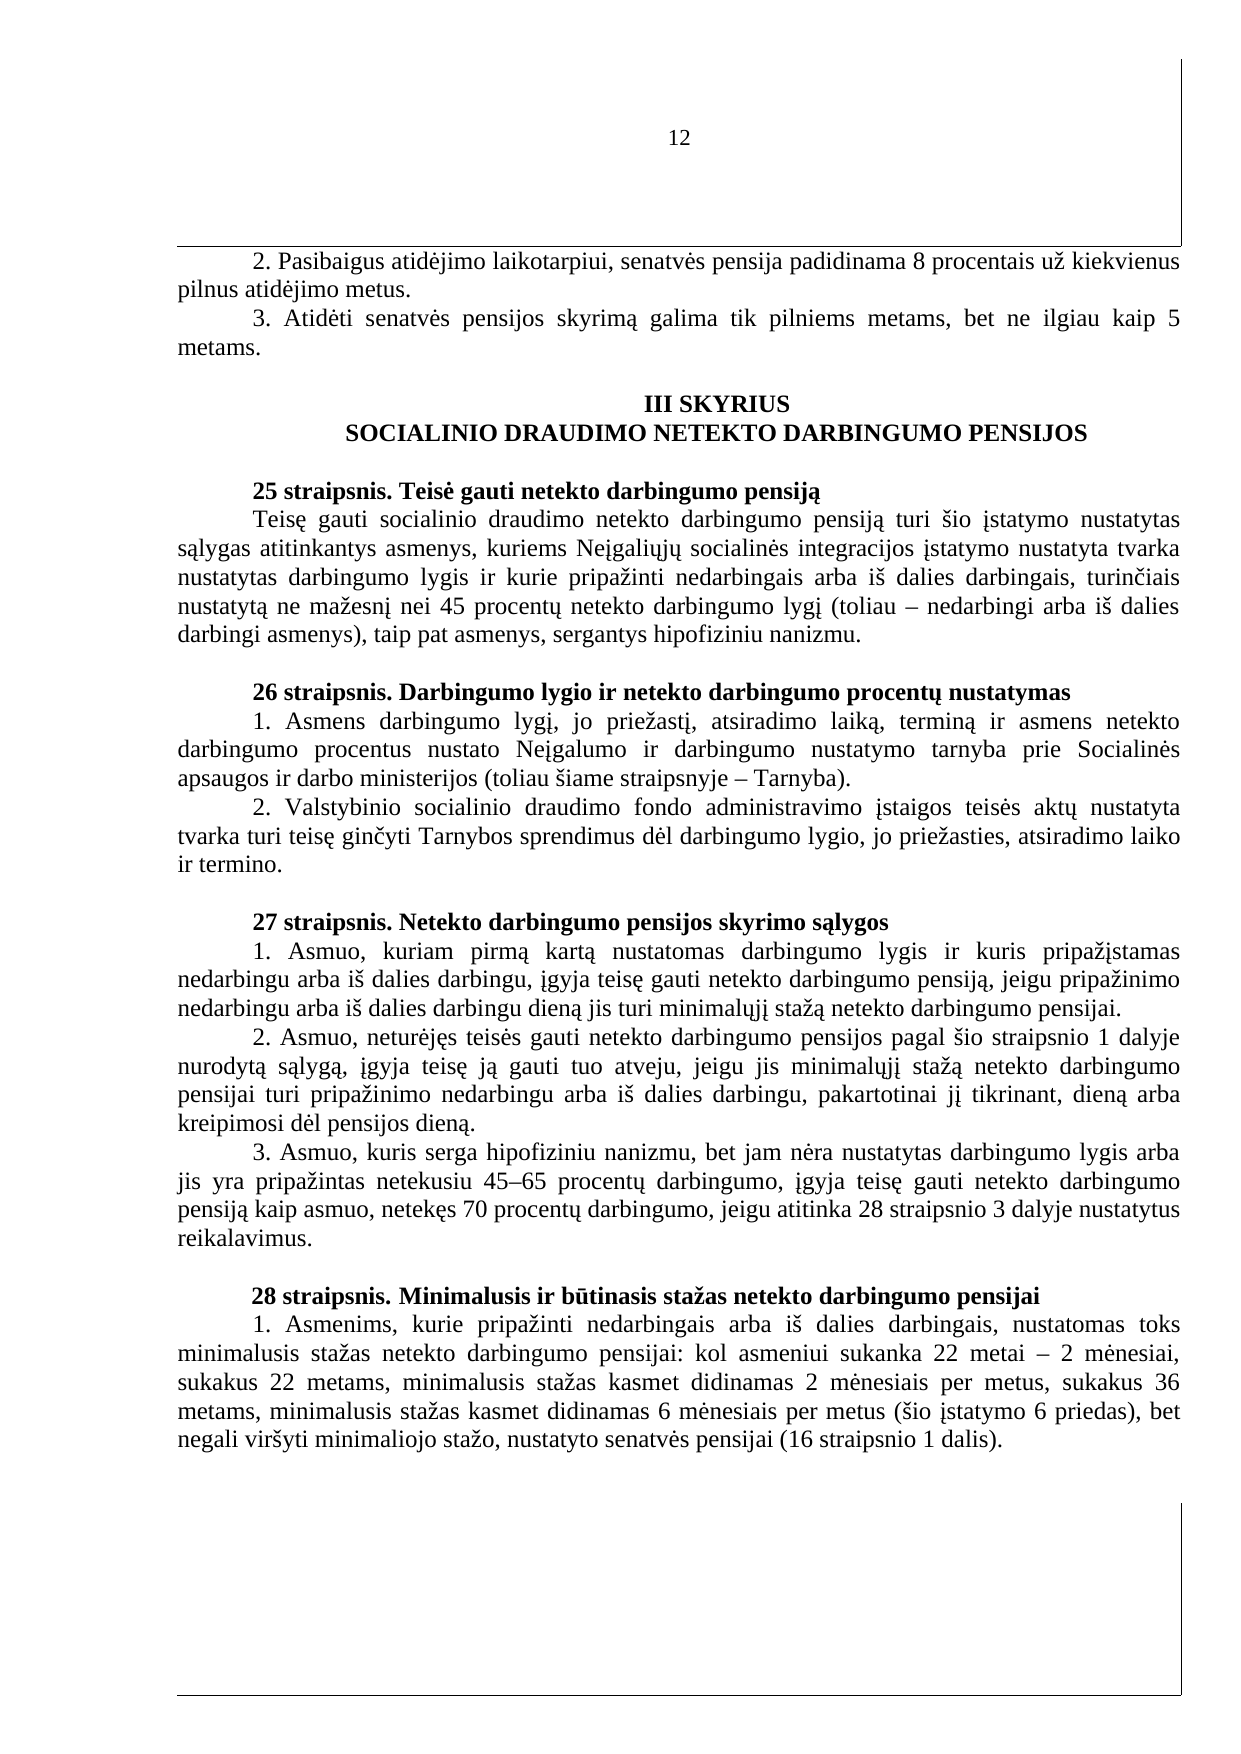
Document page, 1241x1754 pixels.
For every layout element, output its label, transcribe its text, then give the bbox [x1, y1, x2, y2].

text 1. Asmens darbingumo lygį, jo priežastį, atsiradimo laiką, terminą ir asmens netekto darbingumo procentus nustato Neįgalumo ir darbingumo nustatymo tarnyba prie Socialinės apsaugos ir darbo ministerijos (toliau šiame straipsnyje – Tarnyba). [177, 706, 1181, 792]
text III SKYRIUS [177, 389, 1181, 418]
text 2. Valstybinio socialinio draudimo fondo administravimo įstaigos teisės aktų nustatyta tvarka turi teisę ginčyti Tarnybos sprendimus dėl darbingumo lygio, jo priežasties, atsiradimo laiko ir termino. [177, 792, 1181, 878]
text 27 straipsnis. Netekto darbingumo pensijos skyrimo sąlygos [177, 907, 1181, 936]
text 3. Atidėti senatvės pensijos skyrimą galima tik pilniems metams, bet ne ilgiau kaip 5 metams. [177, 303, 1181, 361]
text 26 straipsnis. Darbingumo lygio ir netekto darbingumo procentų nustatymas [177, 677, 1181, 706]
text 2. Asmuo, neturėjęs teisės gauti netekto darbingumo pensijos pagal šio straipsnio 1 dalyje nurodytą sąlygą, įgyja teisę ją gauti tuo atveju, jeigu jis minimalųjį stažą netekto darbingumo pensijai turi pripažinimo nedarbingu arba iš dalies darbingu, pakartotinai jį tikrinant, dieną arba kreipimosi dėl pensijos dieną. [177, 1022, 1181, 1137]
text 3. Asmuo, kuris serga hipofiziniu nanizmu, bet jam nėra nustatytas darbingumo lygis arba jis yra pripažintas netekusiu 45–65 procentų darbingumo, įgyja teisę gauti netekto darbingumo pensiją kaip asmuo, netekęs 70 procentų darbingumo, jeigu atitinka 28 straipsnio 3 dalyje nustatytus reikalavimus. [177, 1137, 1181, 1252]
text 1. Asmenims, kurie pripažinti nedarbingais arba iš dalies darbingais, nustatomas toks minimalusis stažas netekto darbingumo pensijai: kol asmeniui sukanka 22 metai – 2 mėnesiai, sukakus 22 metams, minimalusis stažas kasmet didinamas 2 mėnesiais per metus, sukakus 36 metams, minimalusis stažas kasmet didinamas 6 mėnesiais per metus (šio įstatymo 6 priedas), bet negali viršyti minimaliojo stažo, nustatyto senatvės pensijai (16 straipsnio 1 dalis). [177, 1309, 1181, 1453]
text 28 straipsnis. Minimalusis ir būtinasis stažas netekto darbingumo pensijai [251, 1281, 1181, 1309]
text Teisę gauti socialinio draudimo netekto darbingumo pensiją turi šio įstatymo nustatytas sąlygas atitinkantys asmenys, kuriems Neįgaliųjų socialinės integracijos įstatymo nustatyta tvarka nustatytas darbingumo lygis ir kurie pripažinti nedarbingais arba iš dalies darbingais, turinčiais nustatytą ne mažesnį nei 45 procentų netekto darbingumo lygį (toliau – nedarbingi arba iš dalies darbingi asmenys), taip pat asmenys, sergantys hipofiziniu nanizmu. [177, 504, 1181, 648]
text socialinio draudimo netekto darbingumo pensijos [177, 418, 1181, 447]
text 1. Asmuo, kuriam pirmą kartą nustatomas darbingumo lygis ir kuris pripažįstamas nedarbingu arba iš dalies darbingu, įgyja teisę gauti netekto darbingumo pensiją, jeigu pripažinimo nedarbingu arba iš dalies darbingu dieną jis turi minimalųjį stažą netekto darbingumo pensijai. [177, 936, 1181, 1022]
text 25 straipsnis. Teisė gauti netekto darbingumo pensiją [177, 476, 1181, 504]
text 2. Pasibaigus atidėjimo laikotarpiui, senatvės pensija padidinama 8 procentais už kiekvienus pilnus atidėjimo metus. [177, 246, 1181, 303]
